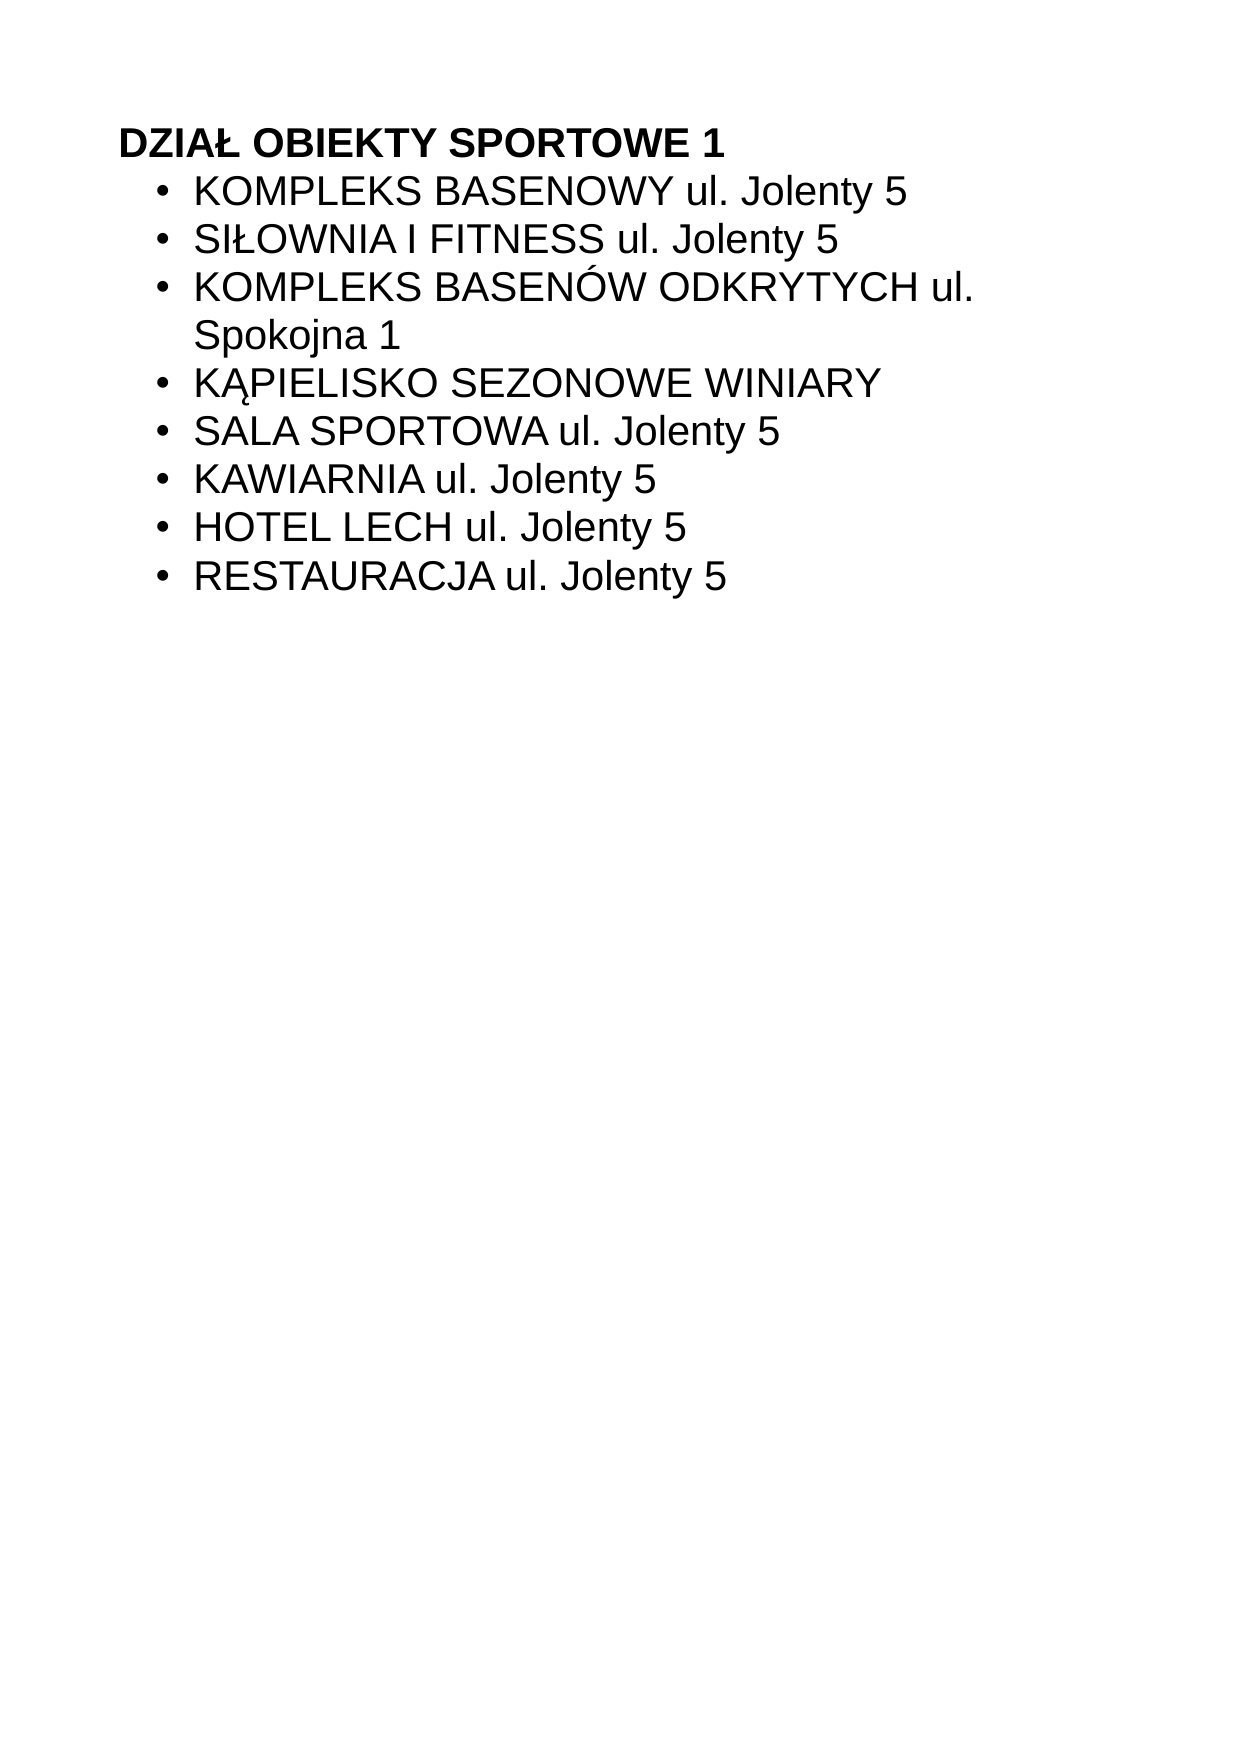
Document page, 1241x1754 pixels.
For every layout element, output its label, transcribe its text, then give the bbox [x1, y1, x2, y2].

list KĄPIELISKO SEZONOWE WINIARY [156, 358, 1122, 406]
text DZIAŁ OBIEKTY SPORTOWE 1 [118, 118, 1122, 166]
list KAWIARNIA ul. Jolenty 5 [156, 454, 1122, 503]
list RESTAURACJA ul. Jolenty 5 [156, 551, 1122, 599]
list SIŁOWNIA I FITNESS ul. Jolenty 5 [156, 214, 1122, 262]
list KOMPLEKS BASENÓW ODKRYTYCH ul. [156, 262, 1122, 310]
list Spokojna 1 [156, 310, 1122, 358]
list HOTEL LECH ul. Jolenty 5 [156, 503, 1122, 551]
list SALA SPORTOWA ul. Jolenty 5 [156, 406, 1122, 454]
list KOMPLEKS BASENOWY ul. Jolenty 5 [156, 166, 1122, 214]
